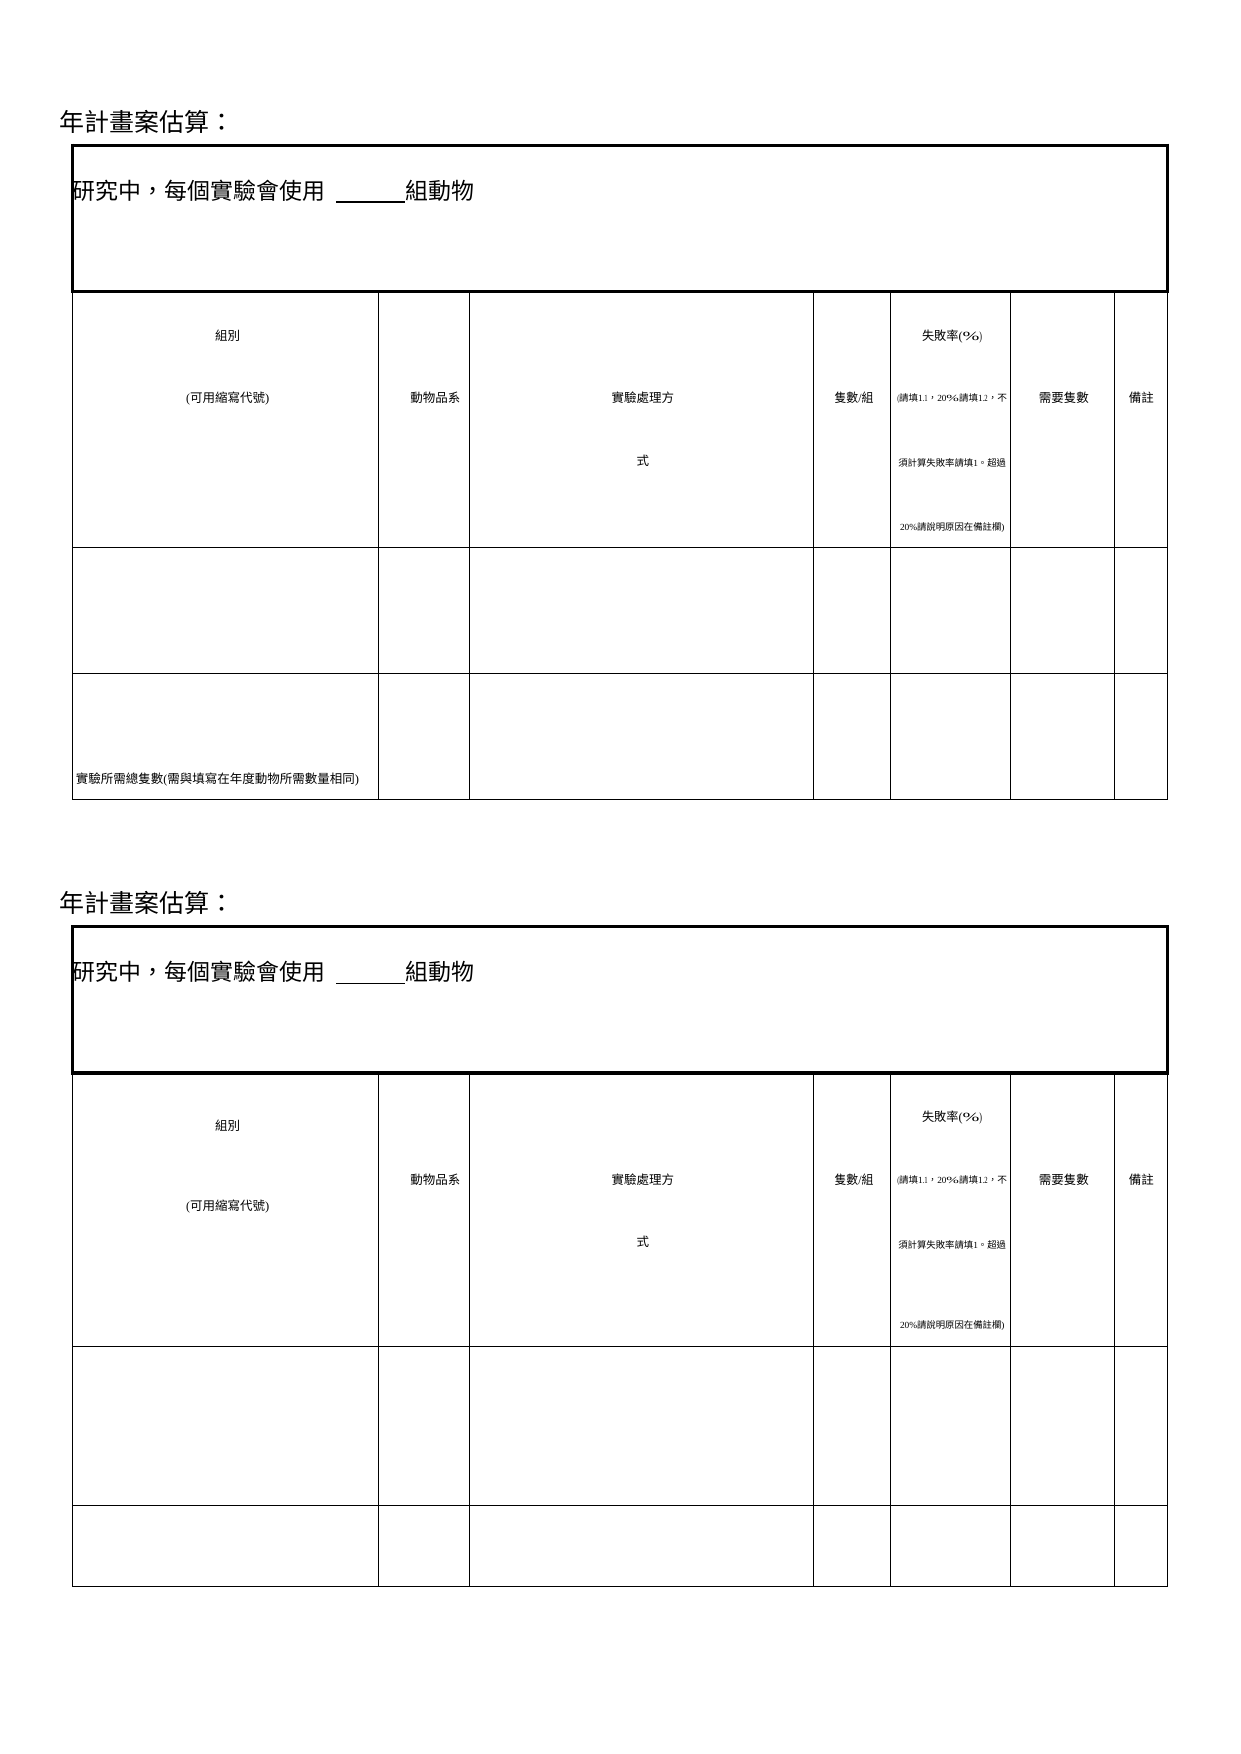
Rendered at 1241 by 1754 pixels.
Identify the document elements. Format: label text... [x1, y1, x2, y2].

table_cell [1115, 548, 1167, 673]
table_cell 備註 [1115, 293, 1167, 547]
table_cell 隻數/組 [814, 1075, 890, 1346]
table_cell 失敗率(%) (請填1.1，20%請填1.2，不須計算失敗率請填1。超過 20%請說明原因在備註欄) [891, 1075, 1010, 1346]
table_cell [470, 1506, 813, 1586]
table_cell [73, 1347, 378, 1505]
table_cell [1011, 1347, 1114, 1505]
table_cell [891, 1506, 1010, 1586]
table_cell [1115, 1506, 1167, 1586]
table_header 研究中，每個實驗會使用 組動物 [74, 928, 1166, 1071]
table_cell [1011, 548, 1114, 673]
table_cell [814, 548, 890, 673]
table_cell 動物品系 [379, 293, 469, 547]
table_cell 需要隻數 [1011, 1075, 1114, 1346]
text 年計畫案估算： [59, 81, 1181, 143]
table_cell [1011, 1506, 1114, 1586]
table_cell 備註 [1115, 1075, 1167, 1346]
table_cell [814, 1347, 890, 1505]
text 年計畫案估算： [59, 862, 1181, 925]
table_cell [891, 674, 1010, 799]
table_cell [470, 1347, 813, 1505]
table_cell [470, 674, 813, 799]
table_cell [379, 1347, 469, 1505]
table_cell [379, 1506, 469, 1586]
table_cell 實驗處理方式 [470, 293, 813, 547]
table_cell [814, 674, 890, 799]
table_cell [1011, 674, 1114, 799]
table_cell [891, 1347, 1010, 1505]
table_cell 動物品系 [379, 1075, 469, 1346]
table_cell 實驗處理方式 [470, 1075, 813, 1346]
table_cell 實驗所需總隻數(需與填寫在年度動物所需數量相同) [73, 674, 378, 799]
table_cell [814, 1506, 890, 1586]
table_cell 失敗率(%) (請填1.1，20%請填1.2，不須計算失敗率請填1。超過 20%請說明原因在備註欄) [891, 293, 1010, 547]
table_cell [379, 548, 469, 673]
table_cell [470, 548, 813, 673]
table_cell [891, 548, 1010, 673]
table_cell 組別 (可用縮寫代號) [73, 293, 378, 547]
table_cell 組別 (可用縮寫代號) [73, 1075, 378, 1346]
table_cell 隻數/組 [814, 293, 890, 547]
table_cell [73, 548, 378, 673]
table_cell [1115, 1347, 1167, 1505]
table_cell 需要隻數 [1011, 293, 1114, 547]
table_cell [73, 1506, 378, 1586]
table_header 研究中，每個實驗會使用 組動物 [74, 147, 1166, 290]
table_cell [379, 674, 469, 799]
table_cell [1115, 674, 1167, 799]
